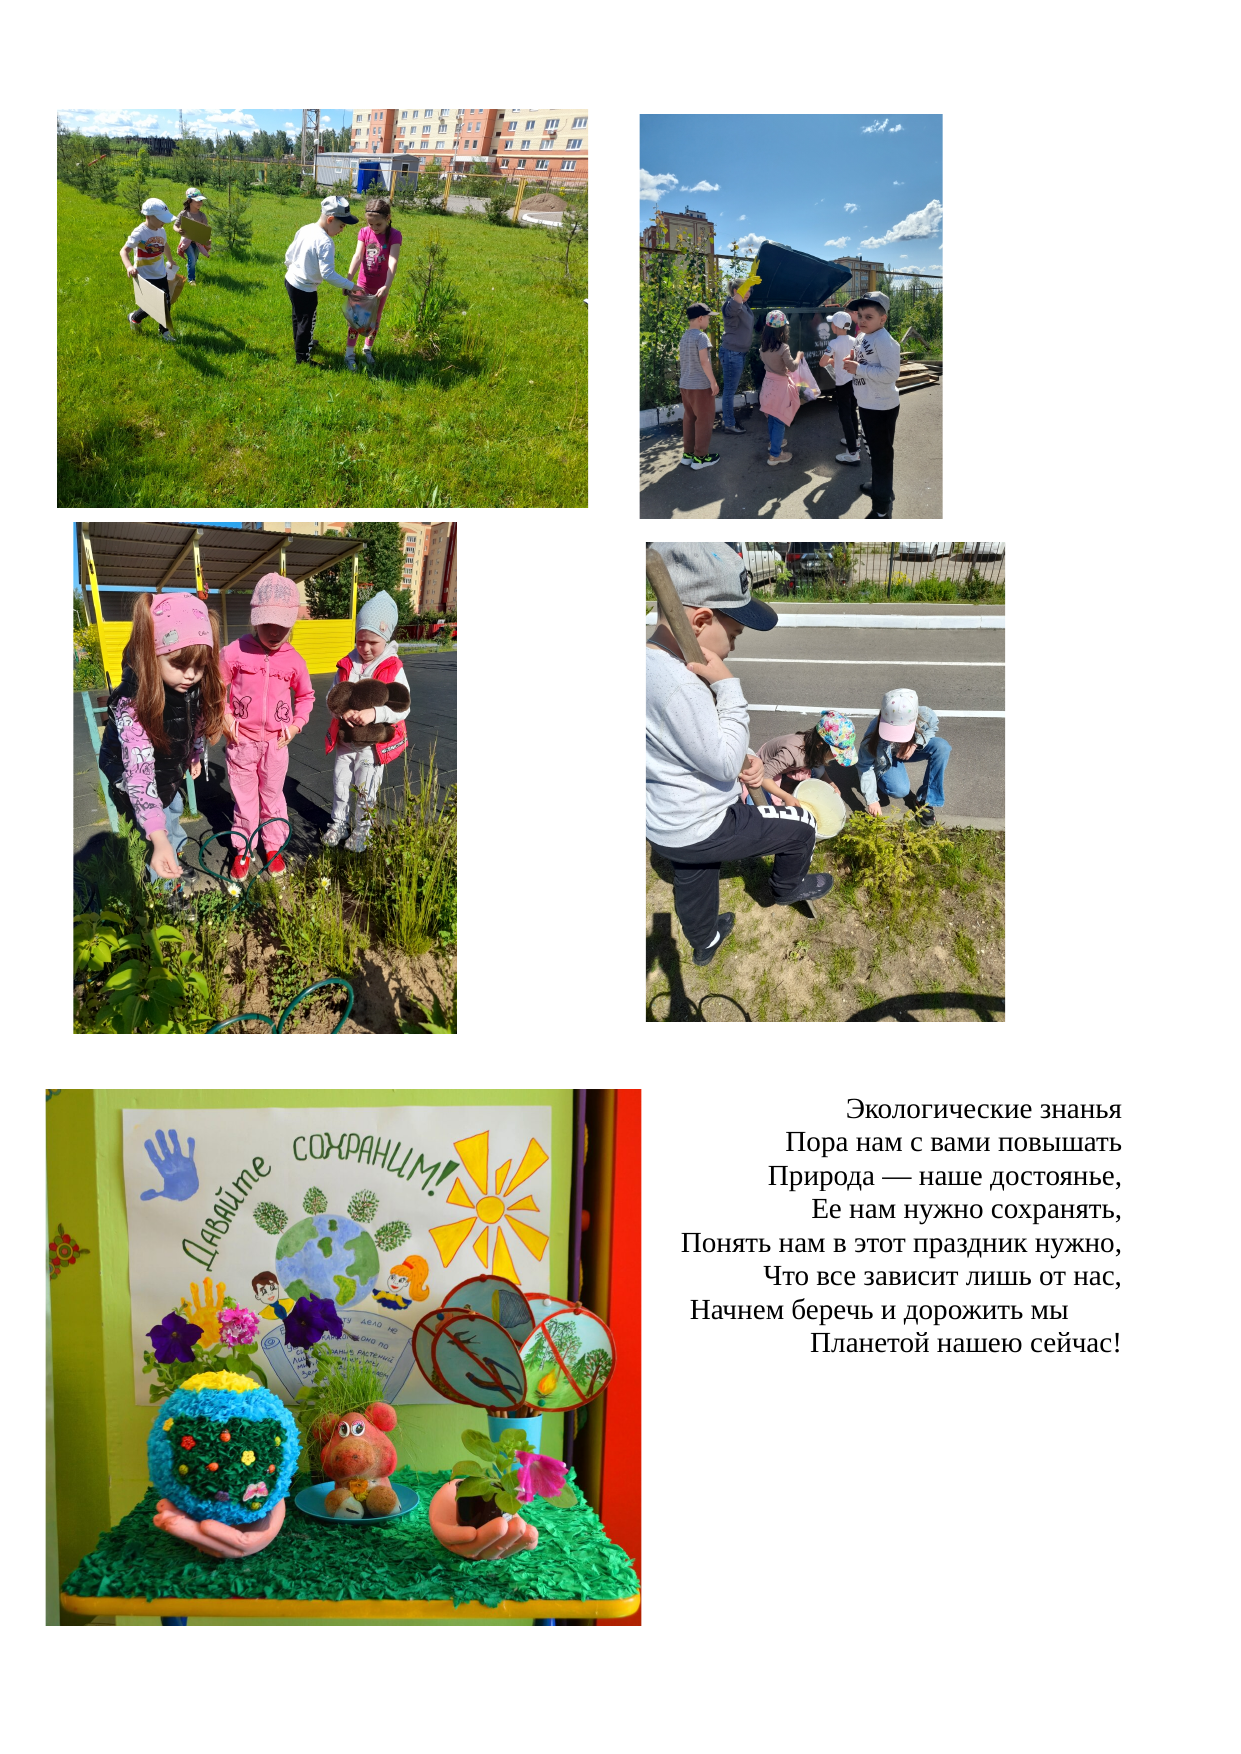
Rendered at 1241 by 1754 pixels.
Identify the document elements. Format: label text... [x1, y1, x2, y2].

picture [639, 114, 943, 519]
text Ее нам нужно сохранять, [642, 1191, 1122, 1225]
text Начнем беречь и дорожить мы [642, 1292, 1122, 1326]
text Природа — наше достоянье, [642, 1158, 1122, 1191]
text Понять нам в этот праздник нужно, [642, 1225, 1122, 1258]
picture [645, 542, 1006, 1022]
picture [73, 522, 457, 1034]
text Что все зависит лишь от нас, [642, 1258, 1122, 1292]
text Планетой нашею сейчас! [642, 1326, 1122, 1359]
text Пора нам с вами повышать [642, 1124, 1122, 1158]
picture [45, 1089, 642, 1626]
text Экологические знанья [642, 1091, 1122, 1124]
picture [57, 109, 589, 508]
